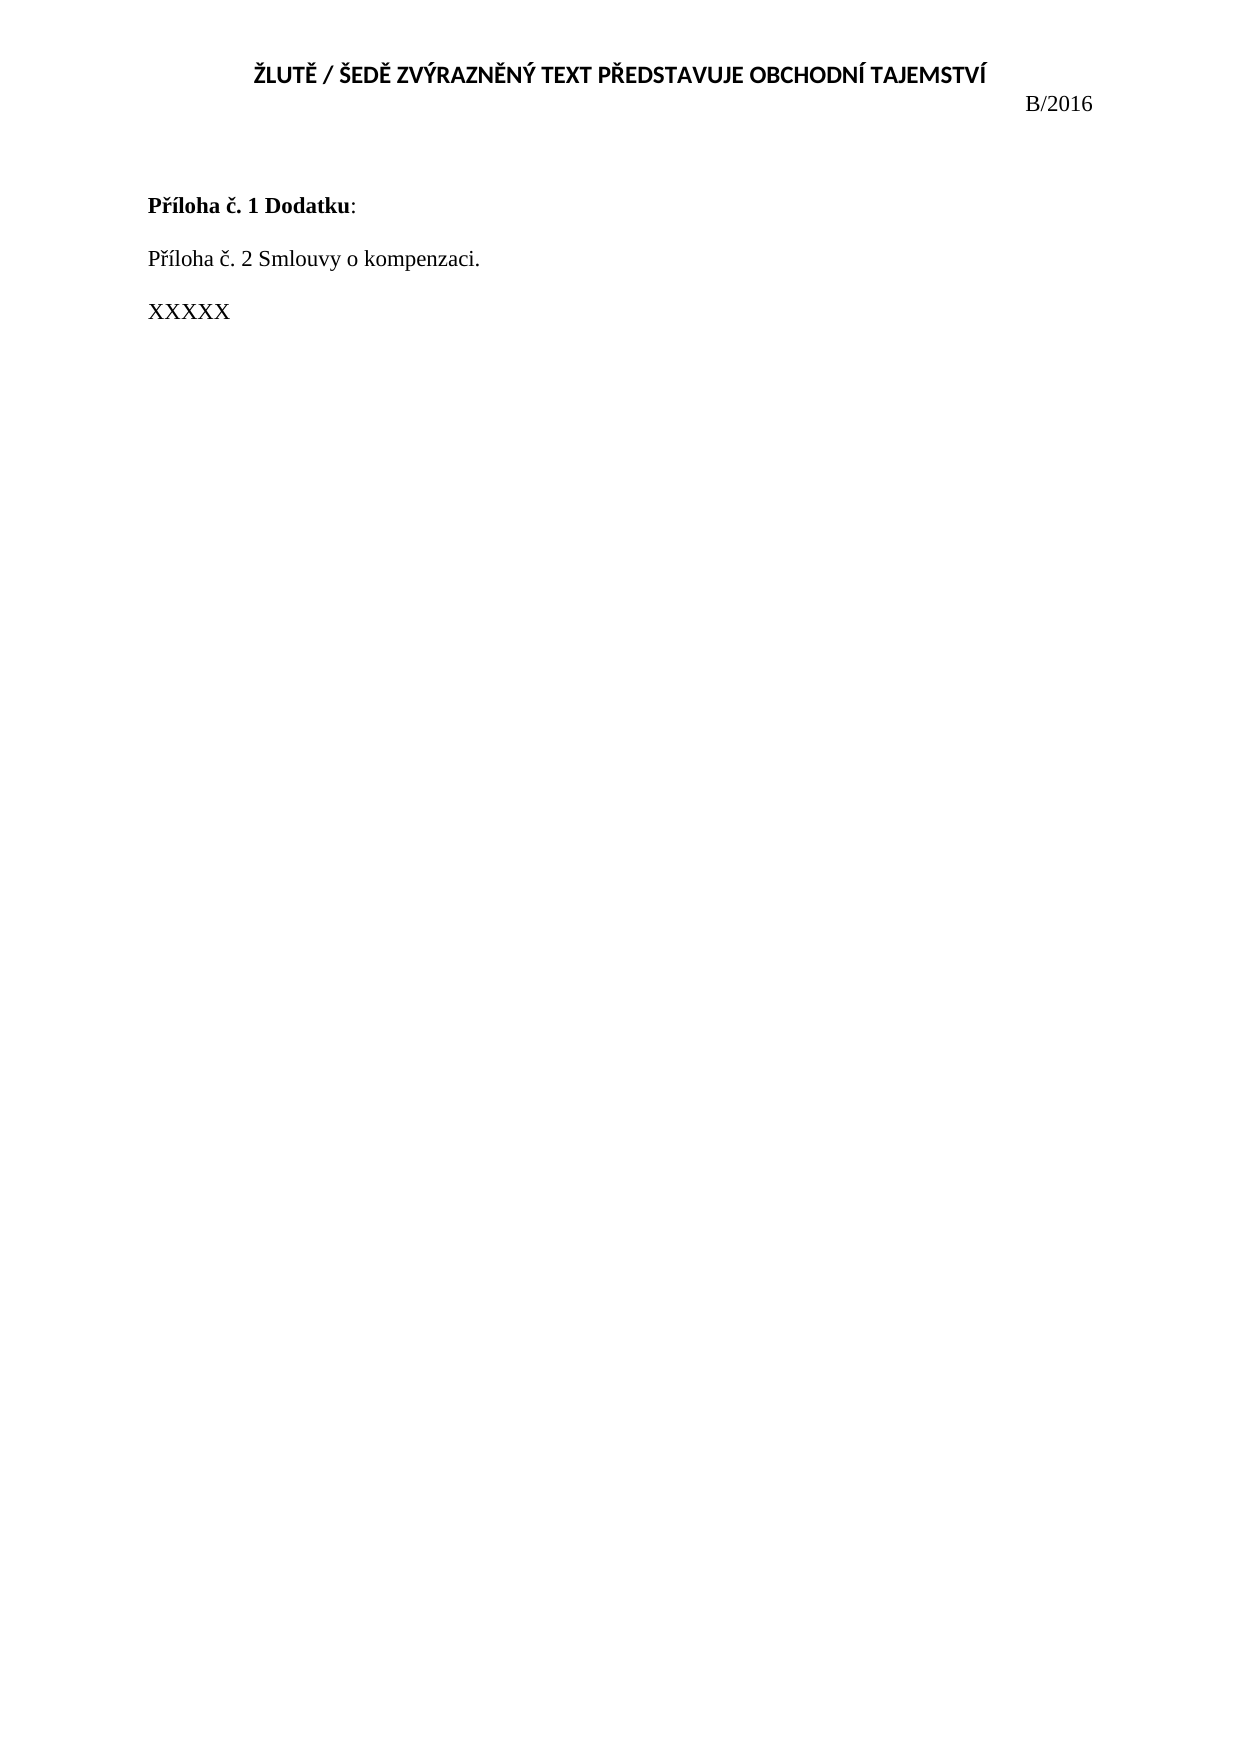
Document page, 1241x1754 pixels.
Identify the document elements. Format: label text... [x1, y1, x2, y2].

text Příloha č. 1 Dodatku: [148, 192, 1093, 219]
text Příloha č. 2 Smlouvy o kompenzaci. [148, 245, 1093, 271]
text XXXXX [148, 298, 1093, 324]
